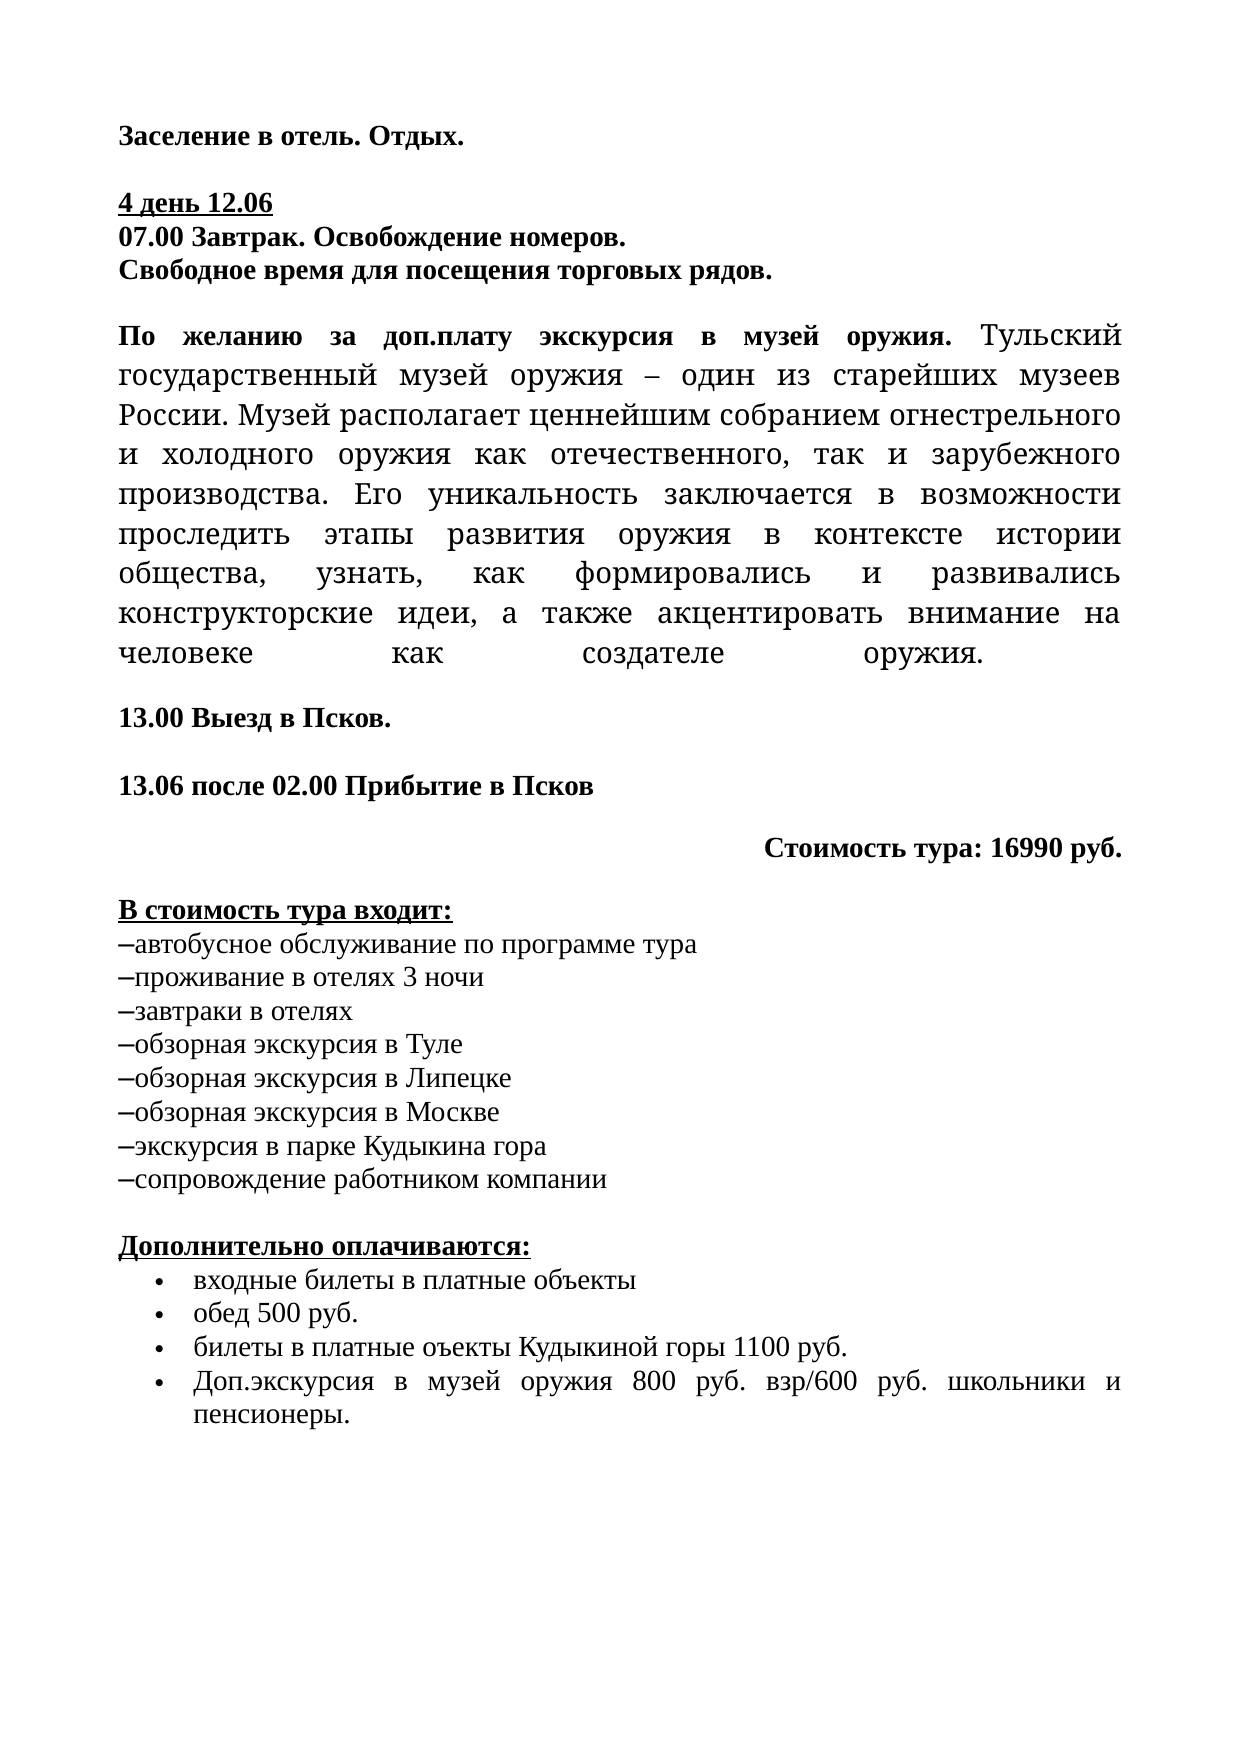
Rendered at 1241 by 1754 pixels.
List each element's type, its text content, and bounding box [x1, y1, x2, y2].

text По желанию за доп.плату экскурсия в музей оружия. Тульский государственный музей оружия – один из старейших музеев России. Музей располагает ценнейшим собранием огнестрельного и холодного оружия как отечественного, так и зарубежного производства. Его уникальность заключается в возможности проследить этапы развития оружия в контексте истории общества, узнать, как формировались и развивались конструкторские идеи, а также акцентировать внимание на человеке как создателе оружия. [118, 314, 1122, 701]
text 4 день 12.06 [118, 185, 1122, 219]
list билеты в платные оъекты Кудыкиной горы 1100 руб. [156, 1329, 1122, 1363]
text В стоимость тура входит: [118, 892, 1122, 926]
list экскурсия в парке Кудыкина гора [118, 1128, 1122, 1161]
text Стоимость тура: 16990 руб. [118, 830, 1122, 863]
list сопровождение работником компании [118, 1161, 1122, 1195]
text Заселение в отель. Отдых. [118, 118, 1122, 152]
list проживание в отелях 3 ночи [118, 959, 1122, 993]
text Свободное время для посещения торговых рядов. [118, 252, 1122, 286]
text Дополнительно оплачиваются: [118, 1228, 1122, 1262]
text 13.00 Выезд в Псков. 13.06 после 02.00 Прибытие в Псков [118, 701, 1122, 830]
list обзорная экскурсия в Липецке [118, 1060, 1122, 1094]
list Доп.экскурсия в музей оружия 800 руб. взр/600 руб. школьники и пенсионеры. [156, 1363, 1122, 1430]
list входные билеты в платные объекты [156, 1262, 1122, 1296]
list обзорная экскурсия в Туле [118, 1027, 1122, 1060]
list автобусное обслуживание по программе тура [118, 926, 1122, 959]
list завтраки в отелях [118, 993, 1122, 1027]
list обед 500 руб. [156, 1296, 1122, 1329]
text 07.00 Завтрак. Освобождение номеров. [118, 219, 1122, 252]
list обзорная экскурсия в Москве [118, 1094, 1122, 1128]
